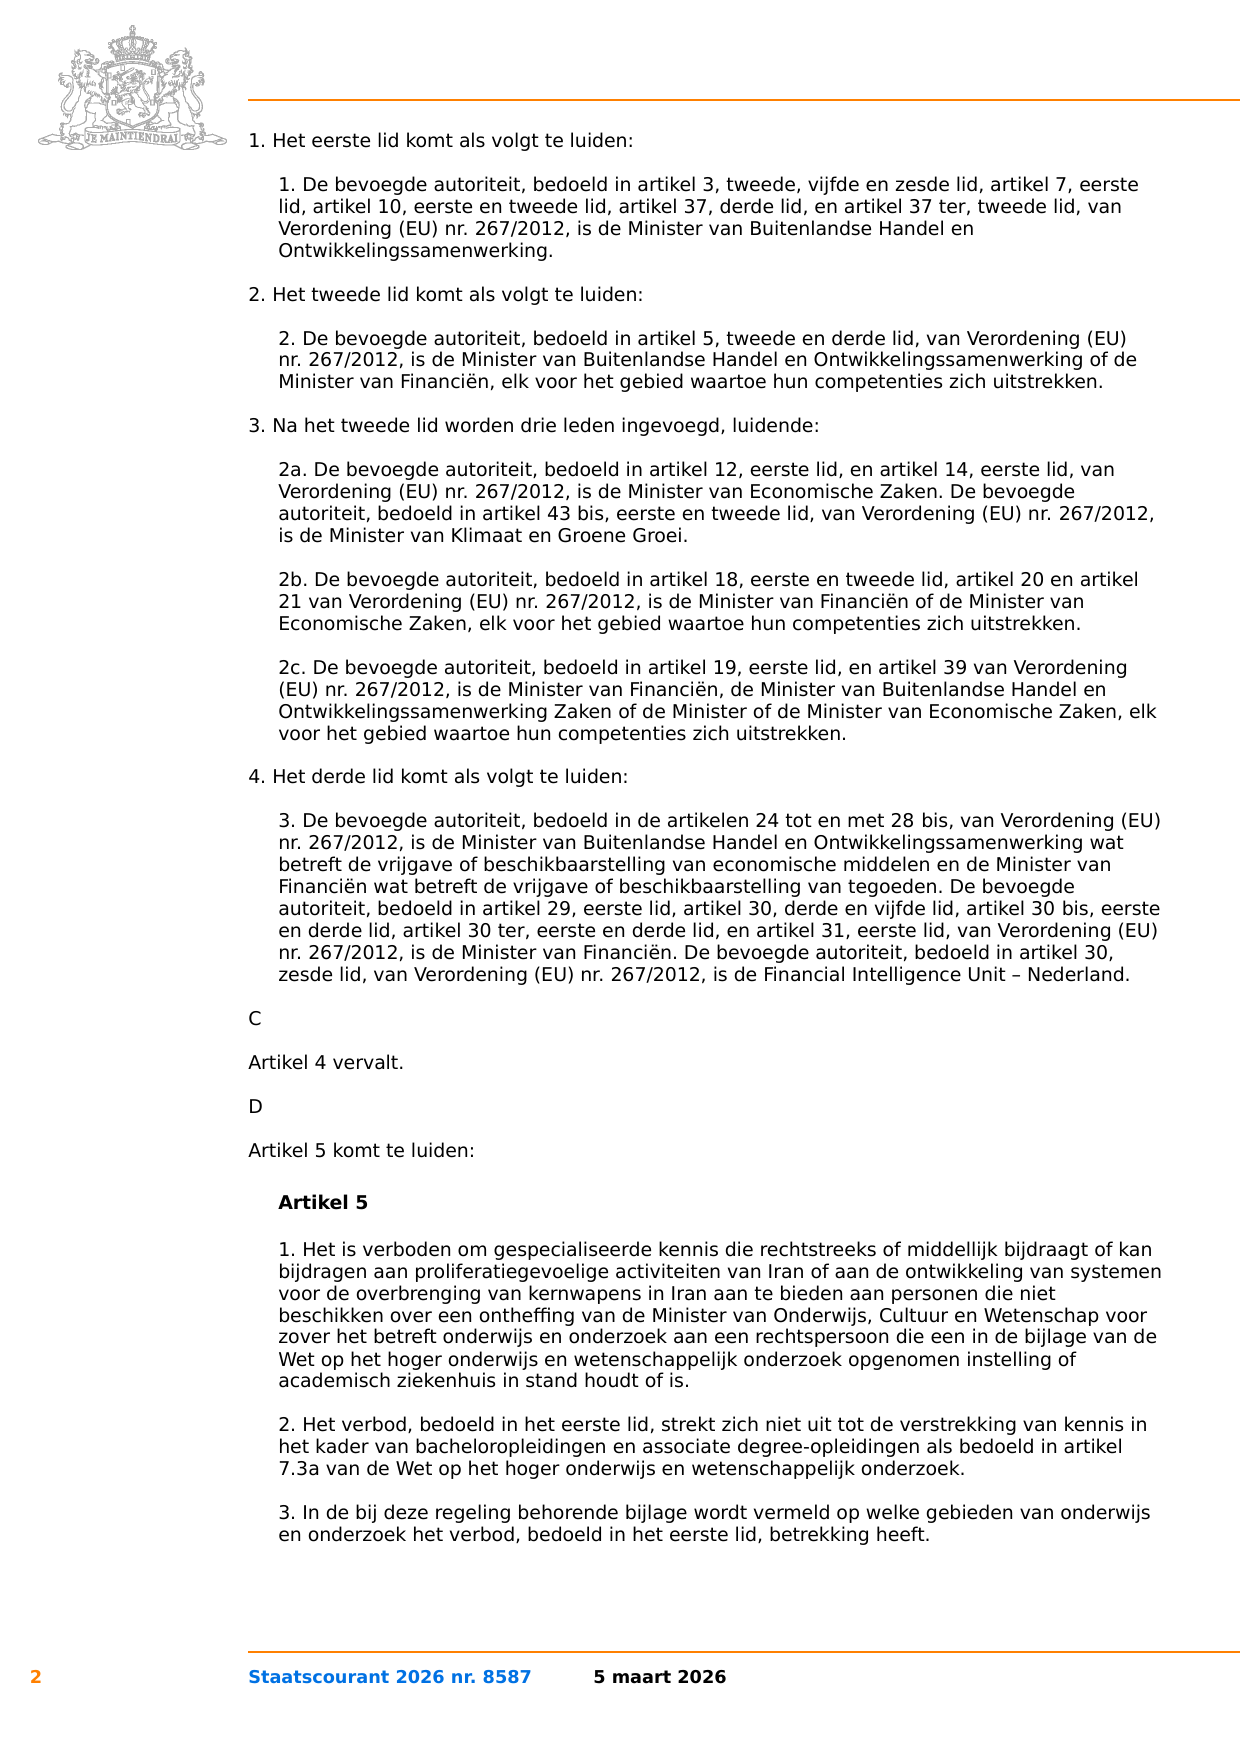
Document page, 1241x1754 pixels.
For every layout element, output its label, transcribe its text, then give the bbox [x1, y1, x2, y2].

text C [248, 1008, 1163, 1030]
text 1. Het is verboden om gespecialiseerde kennis die rechtstreeks of middellijk bijdraagt of kan bijdragen aan proliferatiegevoelige activiteiten van Iran of aan de ontwikkeling van systemen voor de overbrenging van kernwapens in Iran aan te bieden aan personen die niet beschikken over een ontheffing van de Minister van Onderwijs, Cultuur en Wetenschap voor zover het betreft onderwijs en onderzoek aan een rechtspersoon die een in de bijlage van de Wet op het hoger onderwijs en wetenschappelijk onderzoek opgenomen instelling of academisch ziekenhuis in stand houdt of is. [278, 1238, 1163, 1392]
text 1. De bevoegde autoriteit, bedoeld in artikel 3, tweede, vijfde en zesde lid, artikel 7, eerste lid, artikel 10, eerste en tweede lid, artikel 37, derde lid, en artikel 37 ter, tweede lid, van Verordening (EU) nr. 267/2012, is de Minister van Buitenlandse Handel en Ontwikkelingssamenwerking. [278, 174, 1163, 262]
text 2a. De bevoegde autoriteit, bedoeld in artikel 12, eerste lid, en artikel 14, eerste lid, van Verordening (EU) nr. 267/2012, is de Minister van Economische Zaken. De bevoegde autoriteit, bedoeld in artikel 43 bis, eerste en tweede lid, van Verordening (EU) nr. 267/2012, is de Minister van Klimaat en Groene Groei. [278, 459, 1163, 547]
text 2. Het tweede lid komt als volgt te luiden: [248, 283, 1163, 306]
text 2. De bevoegde autoriteit, bedoeld in artikel 5, tweede en derde lid, van Verordening (EU) nr. 267/2012, is de Minister van Buitenlandse Handel en Ontwikkelingssamenwerking of de Minister van Financiën, elk voor het gebied waartoe hun competenties zich uitstrekken. [278, 327, 1163, 393]
text 2. Het verbod, bedoeld in het eerste lid, strekt zich niet uit tot de verstrekking van kennis in het kader van bacheloropleidingen en associate degree-opleidingen als bedoeld in artikel 7.3a van de Wet op het hoger onderwijs en wetenschappelijk onderzoek. [278, 1414, 1163, 1480]
text 3. De bevoegde autoriteit, bedoeld in de artikelen 24 tot en met 28 bis, van Verordening (EU) nr. 267/2012, is de Minister van Buitenlandse Handel en Ontwikkelingssamenwerking wat betreft de vrijgave of beschikbaarstelling van economische middelen en de Minister van Financiën wat betreft de vrijgave of beschikbaarstelling van tegoeden. De bevoegde autoriteit, bedoeld in artikel 29, eerste lid, artikel 30, derde en vijfde lid, artikel 30 bis, eerste en derde lid, artikel 30 ter, eerste en derde lid, en artikel 31, eerste lid, van Verordening (EU) nr. 267/2012, is de Minister van Financiën. De bevoegde autoriteit, bedoeld in artikel 30, zesde lid, van Verordening (EU) nr. 267/2012, is de Financial Intelligence Unit – Nederland. [278, 810, 1163, 986]
text Artikel 4 vervalt. [248, 1052, 1163, 1074]
subtitle Artikel 5 [278, 1192, 1163, 1213]
text D [248, 1096, 1163, 1118]
text 4. Het derde lid komt als volgt te luiden: [248, 766, 1163, 788]
picture [38, 25, 227, 150]
text 2c. De bevoegde autoriteit, bedoeld in artikel 19, eerste lid, en artikel 39 van Verordening (EU) nr. 267/2012, is de Minister van Financiën, de Minister van Buitenlandse Handel en Ontwikkelingssamenwerking Zaken of de Minister of de Minister van Economische Zaken, elk voor het gebied waartoe hun competenties zich uitstrekken. [278, 657, 1163, 744]
text Artikel 5 komt te luiden: [248, 1139, 1163, 1162]
text 1. Het eerste lid komt als volgt te luiden: [248, 130, 1163, 152]
text 3. In de bij deze regeling behorende bijlage wordt vermeld op welke gebieden van onderwijs en onderzoek het verbod, bedoeld in het eerste lid, betrekking heeft. [278, 1502, 1163, 1546]
text 2b. De bevoegde autoriteit, bedoeld in artikel 18, eerste en tweede lid, artikel 20 en artikel 21 van Verordening (EU) nr. 267/2012, is de Minister van Financiën of de Minister van Economische Zaken, elk voor het gebied waartoe hun competenties zich uitstrekken. [278, 569, 1163, 635]
text 3. Na het tweede lid worden drie leden ingevoegd, luidende: [248, 415, 1163, 437]
